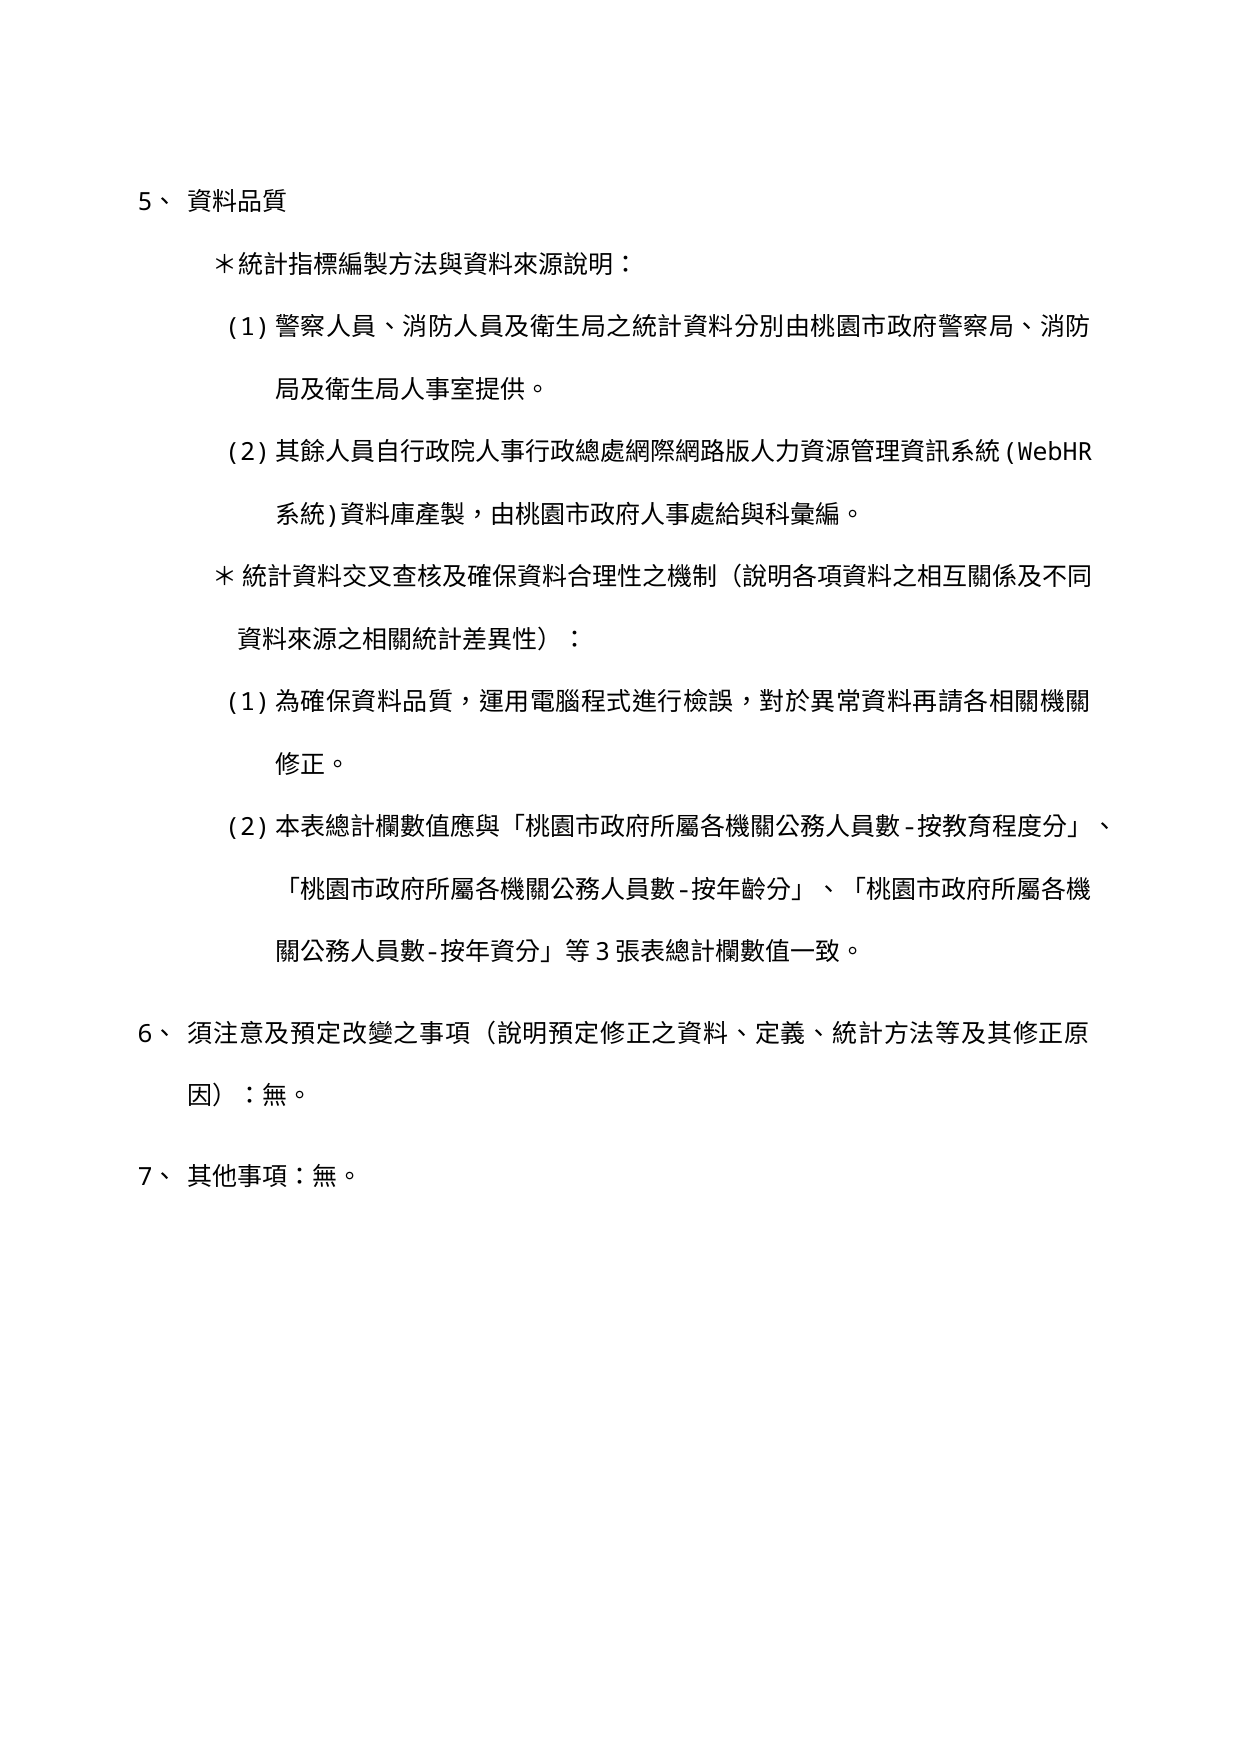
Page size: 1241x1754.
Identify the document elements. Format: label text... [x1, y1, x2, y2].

list 統計指標編製方法與資料來源說明： [212, 221, 1092, 283]
list 警察人員、消防人員及衛生局之統計資料分別由桃園市政府警察局、消防局及衛生局人事室提供。 [225, 283, 1092, 408]
list 資料品質 [137, 158, 1092, 221]
list 統計資料交叉查核及確保資料合理性之機制（說明各項資料之相互關係及不同資料來源之相關統計差異性）： [212, 533, 1092, 658]
list 其餘人員自行政院人事行政總處網際網路版人力資源管理資訊系統(WebHR系統)資料庫產製，由桃園市政府人事處給與科彙編。 [225, 408, 1092, 533]
list 須注意及預定改變之事項（說明預定修正之資料、定義、統計方法等及其修正原因）：無。 [137, 989, 1092, 1114]
list 其他事項：無。 [137, 1133, 1092, 1196]
list 為確保資料品質，運用電腦程式進行檢誤，對於異常資料再請各相關機關修正。 [225, 658, 1092, 783]
list 本表總計欄數值應與「桃園市政府所屬各機關公務人員數-按教育程度分」、「桃園市政府所屬各機關公務人員數-按年齡分」、「桃園市政府所屬各機關公務人員數-按年資分」等3張表總計欄數值一致。 [225, 783, 1092, 971]
